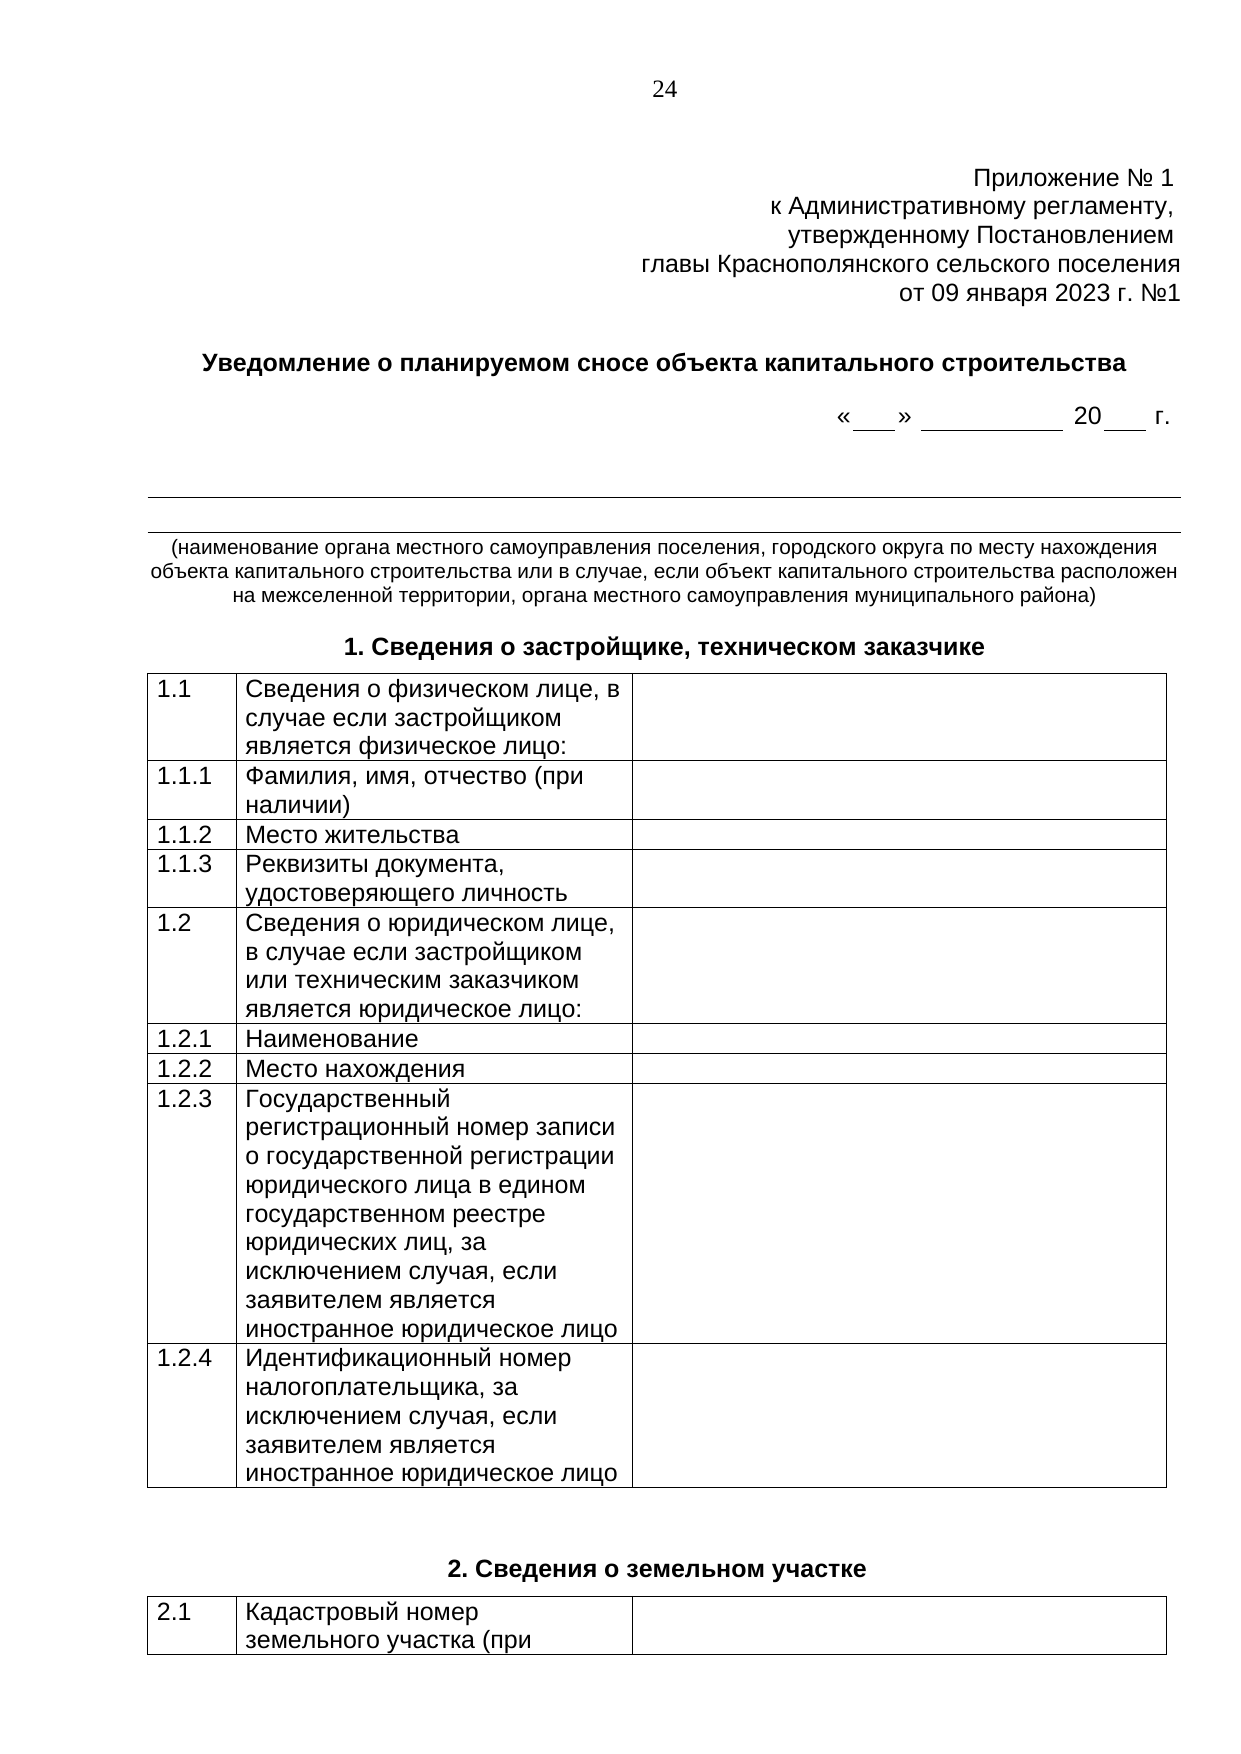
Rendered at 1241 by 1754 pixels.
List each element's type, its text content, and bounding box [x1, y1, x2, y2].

table_cell [633, 1344, 1166, 1487]
table_cell 1.2.1 [148, 1024, 236, 1053]
table_cell 1.1.1 [148, 761, 236, 819]
table_cell 1.2.2 [148, 1054, 236, 1083]
table_cell Государственный регистрационный номер записи о государственной регистрации юридического лица в едином государственном реестре юридических лиц, за исключением случая, если заявителем является иностранное юридическое лицо [237, 1084, 632, 1342]
text 1. Сведения о застройщике, техническом заказчике [148, 632, 1181, 660]
text Уведомление о планируемом сносе объекта капитального строительства [148, 347, 1181, 376]
table_header [633, 674, 1166, 760]
table_cell Наименование [237, 1024, 632, 1053]
table_cell Реквизиты документа, удостоверяющего личность [237, 850, 632, 907]
table_cell 1.2.4 [148, 1344, 236, 1487]
text (наименование органа местного самоуправления поселения, городского округа по месту нахождения объекта капитального строительства или в случае, если объект капитального строительства расположен на межселенной территории, органа местного самоуправления муниципального района) [148, 533, 1181, 607]
table_header г. [1146, 401, 1181, 430]
table_cell [633, 1084, 1166, 1342]
text 2. Сведения о земельном участке [148, 1554, 1166, 1583]
table_cell 1.1.2 [148, 820, 236, 848]
table_cell Сведения о юридическом лице, в случае если застройщиком или техническим заказчиком является юридическое лицо: [237, 908, 632, 1023]
table_header Сведения о физическом лице, в случае если застройщиком является физическое лицо: [237, 674, 632, 760]
table_cell [633, 850, 1166, 907]
table_cell [633, 908, 1166, 1023]
table_header Кадастровый номер земельного участка (при [237, 1597, 632, 1654]
table_header [921, 401, 1063, 430]
table_cell Фамилия, имя, отчество (при наличии) [237, 761, 632, 819]
text утвержденному Постановлением [148, 220, 1181, 249]
table_cell Идентификационный номер налогоплательщика, за исключением случая, если заявителем является иностранное юридическое лицо [237, 1344, 632, 1487]
table_header 1.1 [148, 674, 236, 760]
table_header 20 [1063, 401, 1104, 430]
table_cell [633, 1054, 1166, 1083]
table_cell 1.2.3 [148, 1084, 236, 1342]
table_header » [895, 401, 921, 430]
text к Административному регламенту, [148, 191, 1181, 220]
table_header [1104, 401, 1146, 430]
table_header « [830, 401, 853, 430]
table_header 2.1 [148, 1597, 236, 1654]
table_cell 1.1.3 [148, 850, 236, 907]
text главы Краснополянского сельского поселения [148, 249, 1181, 277]
table_cell [633, 761, 1166, 819]
text от 09 января 2023 г. №1 [148, 277, 1181, 306]
table_cell Место нахождения [237, 1054, 632, 1083]
table_header [853, 401, 895, 430]
table_cell 1.2 [148, 908, 236, 1023]
text Приложение № 1 [148, 162, 1181, 191]
table_cell [633, 820, 1166, 848]
table_header [633, 1597, 1166, 1654]
table_cell Место жительства [237, 820, 632, 848]
table_cell [633, 1024, 1166, 1053]
